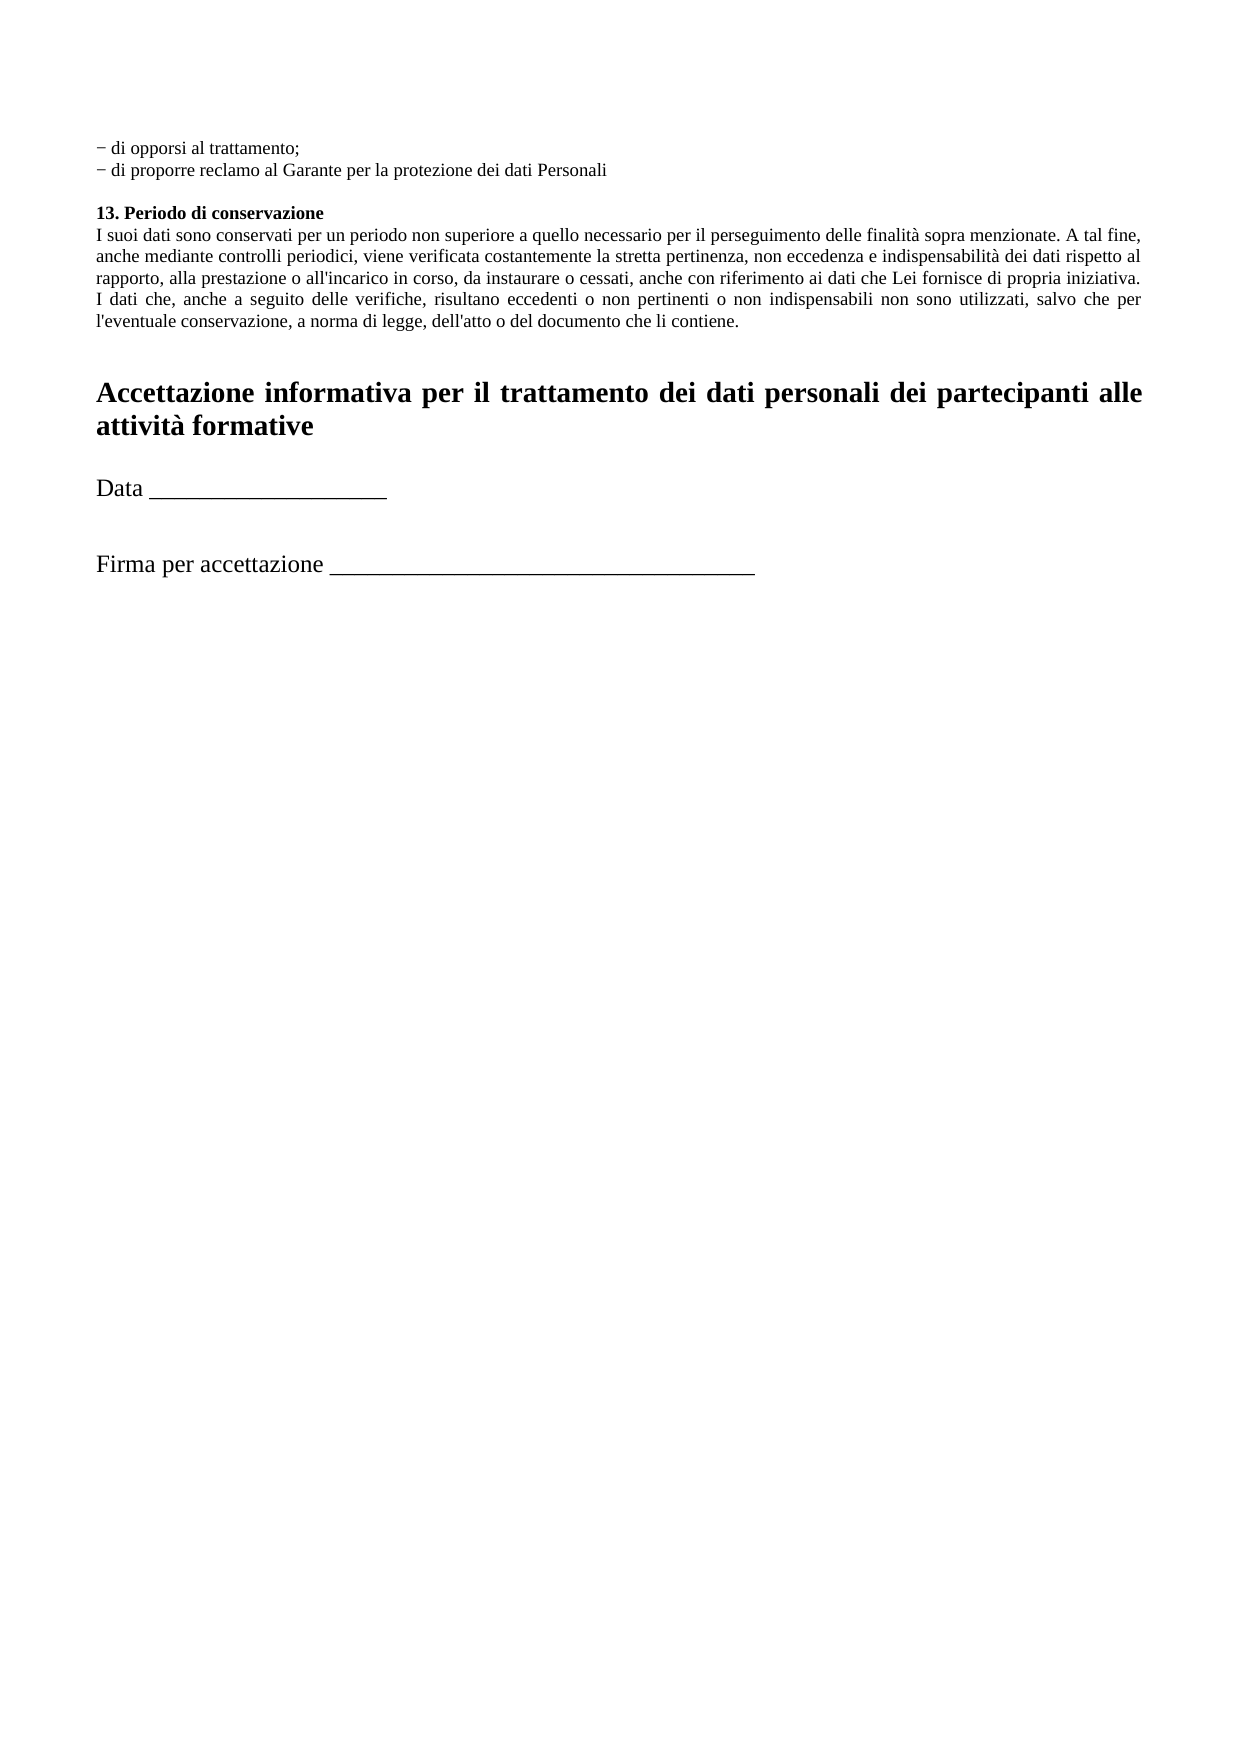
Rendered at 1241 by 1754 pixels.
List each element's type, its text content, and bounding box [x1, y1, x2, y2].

text I suoi dati sono conservati per un periodo non superiore a quello necessario per il perseguimento delle finalità sopra menzionate. A tal fine, anche mediante controlli periodici, viene verificata costantemente la stretta pertinenza, non eccedenza e indispensabilità dei dati rispetto al rapporto, alla prestazione o all'incarico in corso, da instaurare o cessati, anche con riferimento ai dati che Lei fornisce di propria iniziativa. I dati che, anche a seguito delle verifiche, risultano eccedenti o non pertinenti o non indispensabili non sono utilizzati, salvo che per l'eventuale conservazione, a norma di legge, dell'atto o del documento che li contiene. [96, 224, 1144, 332]
text Accettazione informativa per il trattamento dei dati personali dei partecipanti alle attività formative [96, 375, 1144, 442]
text Data ___________________ [96, 473, 1144, 502]
text 13. Periodo di conservazione [96, 202, 1144, 224]
text − di proporre reclamo al Garante per la protezione dei dati Personali [96, 159, 1144, 181]
text Firma per accettazione __________________________________ [96, 549, 1144, 578]
text − di opporsi al trattamento; [96, 137, 1144, 159]
